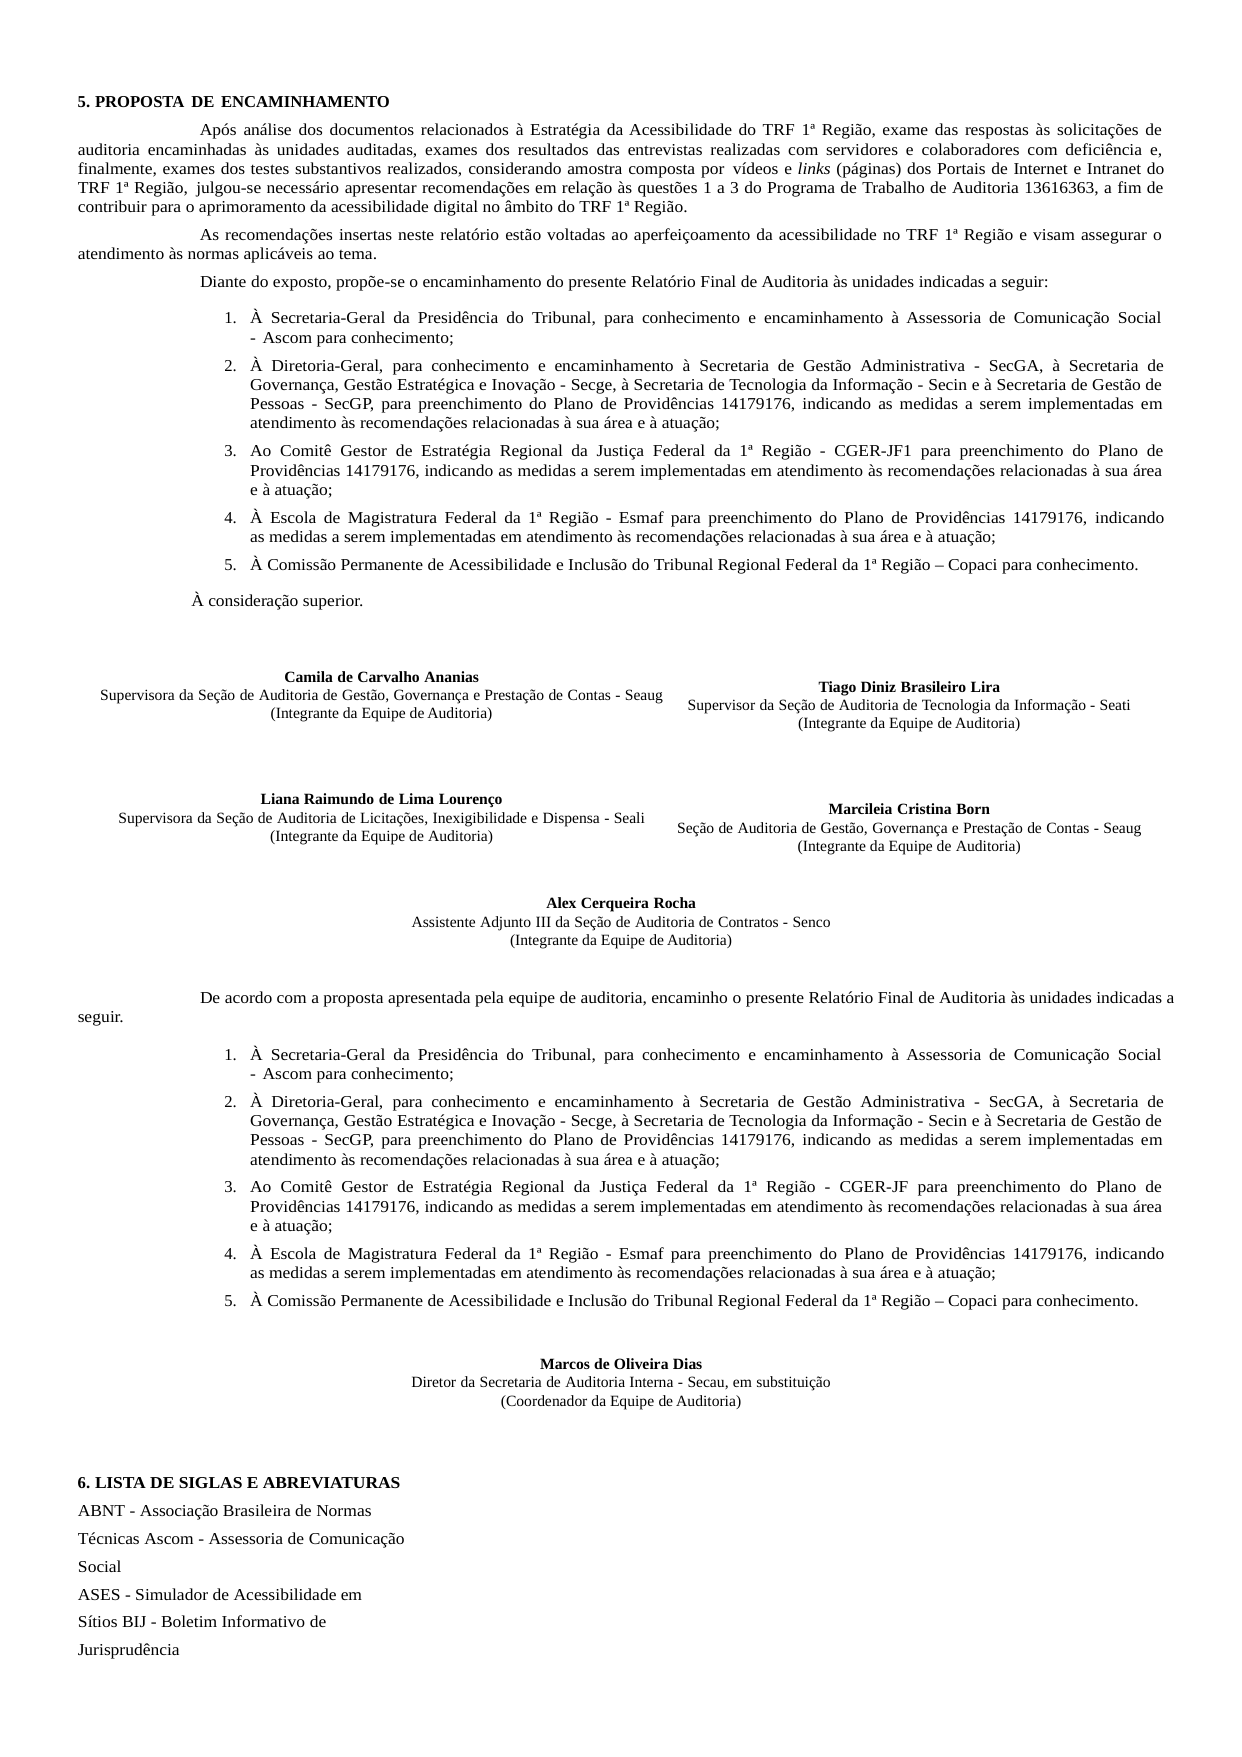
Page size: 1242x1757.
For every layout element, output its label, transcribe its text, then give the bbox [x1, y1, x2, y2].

subtitle PROPOSTA DE ENCAMINHAMENTO [77, 92, 1183, 111]
text Assistente Adjunto III da Seção de Auditoria de Contratos - Senco (Integrante da Equipe de Auditoria) [411, 912, 831, 948]
text Alex Cerqueira Rocha [236, 894, 1005, 912]
subtitle LISTA DE SIGLAS E ABREVIATURAS [77, 1473, 1183, 1492]
text As recomendações insertas neste relatório estão voltadas ao aperfeiçoamento da acessibilidade no TRF 1ª Região e visam assegurar o atendimento às normas aplicáveis ao tema. [78, 225, 1163, 263]
text Após análise dos documentos relacionados à Estratégia da Acessibilidade do TRF 1ª Região, exame das respostas às solicitações de auditoria encaminhadas às unidades auditadas, exames dos resultados das entrevistas realizadas com servidores e colaboradores com deficiência e, finalmente, exames dos testes substantivos realizados, considerando amostra composta por vídeos e links (páginas) dos Portais de Internet e Intranet do TRF 1ª Região, julgou-se necessário apresentar recomendações em relação às questões 1 a 3 do Programa de Trabalho de Auditoria 13616363, a fim de contribuir para o aprimoramento da acessibilidade digital no âmbito do TRF 1ª Região. [78, 120, 1164, 216]
text Tiago Diniz Brasileiro Lira [686, 677, 1132, 695]
list Ao Comitê Gestor de Estratégia Regional da Justiça Federal da 1ª Região - CGER-JF para preenchimento do Plano de Providências 14179176, indicando as medidas a serem implementadas em atendimento às recomendações relacionadas à sua área e à atuação; [224, 1177, 1163, 1235]
list À Escola de Magistratura Federal da 1ª Região - Esmaf para preenchimento do Plano de Providências 14179176, indicando as medidas a serem implementadas em atendimento às recomendações relacionadas à sua área e à atuação; [224, 1243, 1164, 1282]
text Diretor da Secretaria de Auditoria Interna - Secau, em substituição (Coordenador da Equipe de Auditoria) [410, 1373, 832, 1409]
list Ao Comitê Gestor de Estratégia Regional da Justiça Federal da 1ª Região - CGER-JF1 para preenchimento do Plano de Providências 14179176, indicando as medidas a serem implementadas em atendimento às recomendações relacionadas à sua área e à atuação; [224, 441, 1163, 499]
text Marcos de Oliveira Dias [410, 1355, 832, 1373]
text Supervisor da Seção de Auditoria de Tecnologia da Informação - Seati (Integrante da Equipe de Auditoria) [686, 696, 1132, 732]
list À Diretoria-Geral, para conhecimento e encaminhamento à Secretaria de Gestão Administrativa - SecGA, à Secretaria de Governança, Gestão Estratégica e Inovação - Secge, à Secretaria de Tecnologia da Informação - Secin e à Secretaria de Gestão de Pessoas - SecGP, para preenchimento do Plano de Providências 14179176, indicando as medidas a serem implementadas em atendimento às recomendações relacionadas à sua área e à atuação; [224, 1092, 1164, 1168]
text De acordo com a proposta apresentada pela equipe de auditoria, encaminho o presente Relatório Final de Auditoria às unidades indicadas a [200, 988, 1183, 1007]
text ABNT - Associação Brasileira de Normas Técnicas Ascom - Assessoria de Comunicação Social [78, 1501, 434, 1576]
list À Comissão Permanente de Acessibilidade e Inclusão do Tribunal Regional Federal da 1ª Região – Copaci para conhecimento. [224, 554, 1183, 574]
text Marcileia Cristina Born [676, 800, 1142, 818]
list À Comissão Permanente de Acessibilidade e Inclusão do Tribunal Regional Federal da 1ª Região – Copaci para conhecimento. [224, 1290, 1183, 1309]
text Diante do exposto, propõe-se o encaminhamento do presente Relatório Final de Auditoria às unidades indicadas a seguir: [200, 272, 1183, 291]
text Supervisora da Seção de Auditoria de Gestão, Governança e Prestação de Contas - Seaug (Integrante da Equipe de Auditoria) [99, 686, 663, 722]
text Seção de Auditoria de Gestão, Governança e Prestação de Contas - Seaug (Integrante da Equipe de Auditoria) [676, 818, 1142, 854]
text Camila de Carvalho Ananias [99, 668, 663, 686]
text Supervisora da Seção de Auditoria de Licitações, Inexigibilidade e Dispensa - Seali (Integrante da Equipe de Auditoria) [117, 808, 646, 844]
text ASES - Simulador de Acessibilidade em Sítios BIJ - Boletim Informativo de Jurisprudência [78, 1584, 402, 1659]
text - Ascom para conhecimento; [250, 328, 1183, 347]
list À Secretaria-Geral da Presidência do Tribunal, para conhecimento e encaminhamento à Assessoria de Comunicação Social [224, 308, 1183, 327]
text seguir. [78, 1007, 127, 1026]
list À Diretoria-Geral, para conhecimento e encaminhamento à Secretaria de Gestão Administrativa - SecGA, à Secretaria de Governança, Gestão Estratégica e Inovação - Secge, à Secretaria de Tecnologia da Informação - Secin e à Secretaria de Gestão de Pessoas - SecGP, para preenchimento do Plano de Providências 14179176, indicando as medidas a serem implementadas em atendimento às recomendações relacionadas à sua área e à atuação; [224, 356, 1164, 432]
list À Secretaria-Geral da Presidência do Tribunal, para conhecimento e encaminhamento à Assessoria de Comunicação Social [224, 1044, 1183, 1063]
text Liana Raimundo de Lima Lourenço [117, 790, 646, 808]
text - Ascom para conhecimento; [250, 1064, 1183, 1083]
text À consideração superior. [191, 591, 1183, 610]
list À Escola de Magistratura Federal da 1ª Região - Esmaf para preenchimento do Plano de Providências 14179176, indicando as medidas a serem implementadas em atendimento às recomendações relacionadas à sua área e à atuação; [224, 507, 1164, 546]
